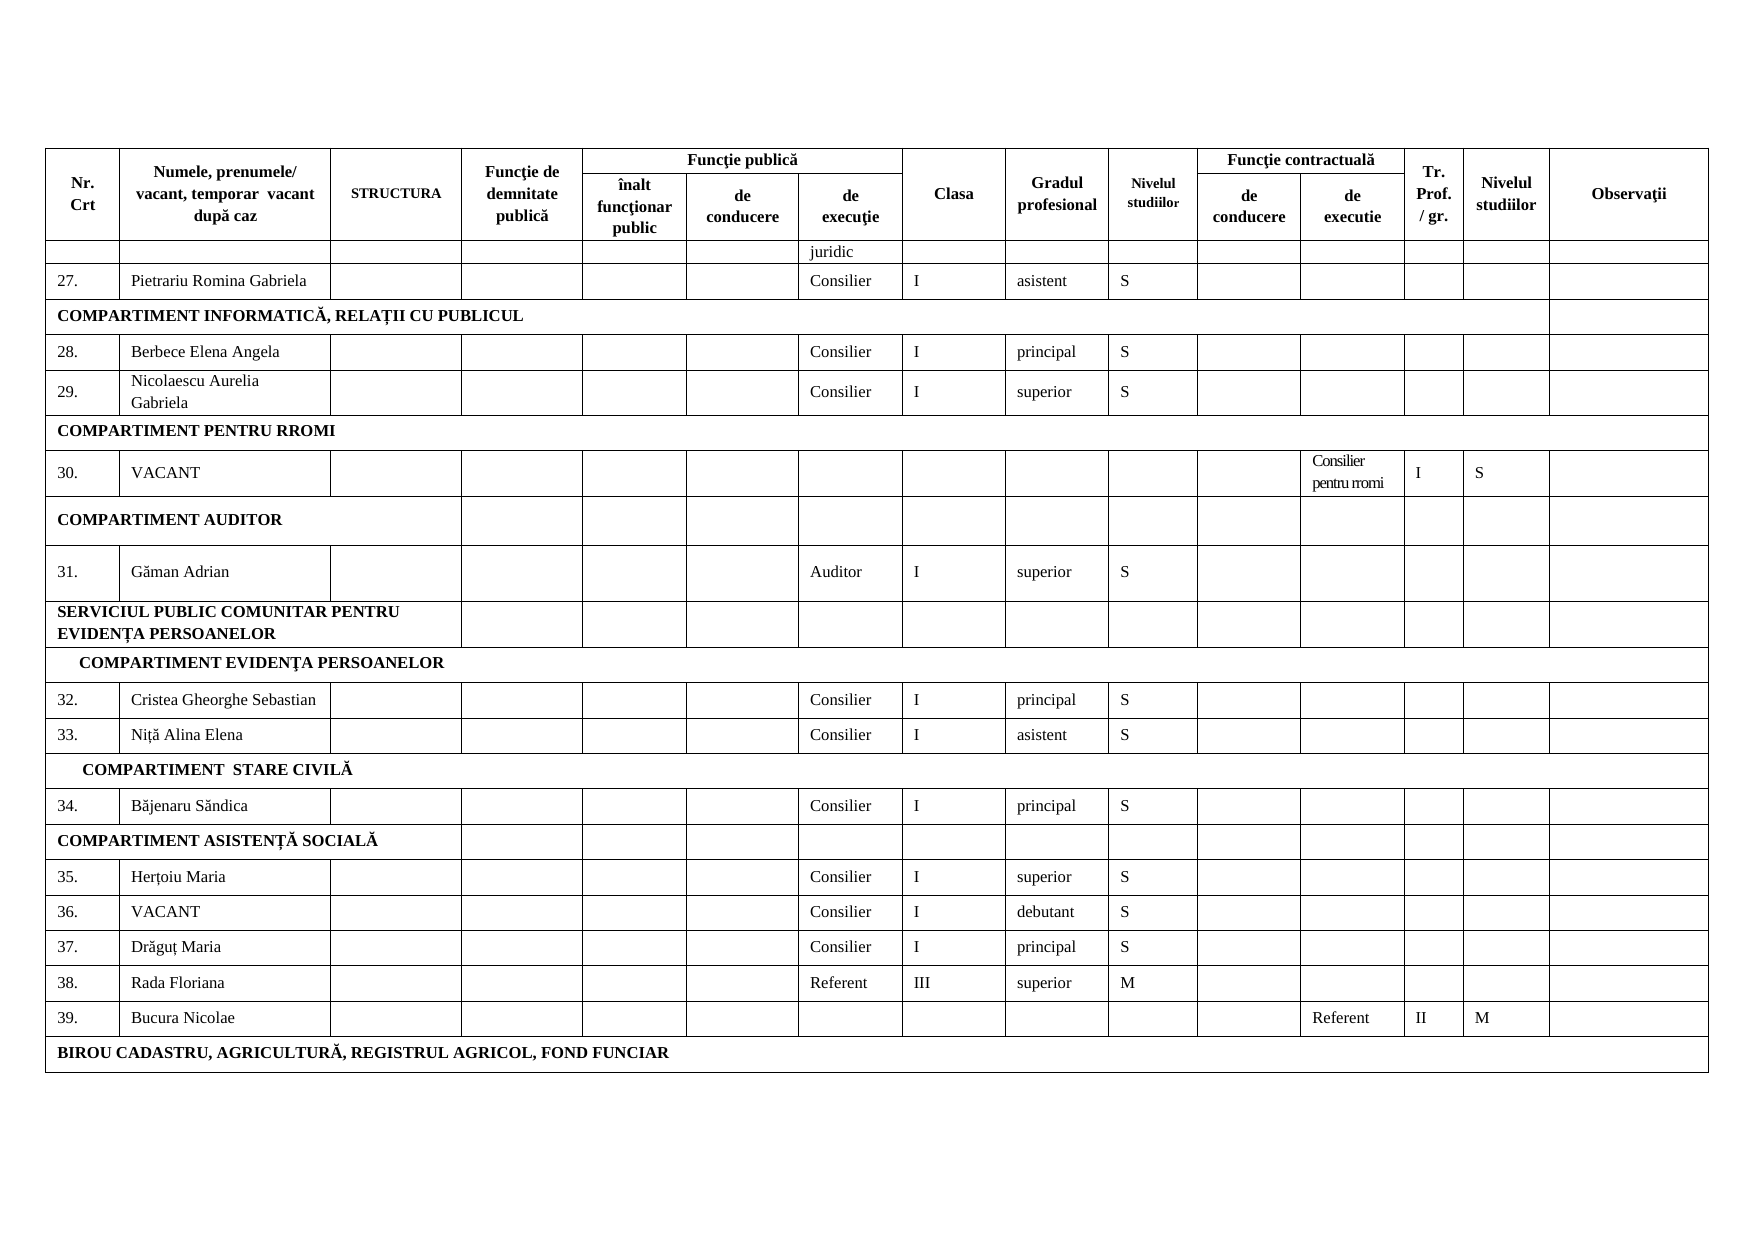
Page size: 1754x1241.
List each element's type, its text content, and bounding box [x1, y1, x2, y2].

table_cell [687, 825, 798, 859]
table_cell [1301, 602, 1404, 647]
table_cell I [903, 789, 1005, 824]
table_cell [1006, 602, 1108, 647]
table_cell [1464, 683, 1549, 717]
table_cell [583, 497, 686, 545]
table_cell [1198, 546, 1300, 601]
table_cell S [1464, 451, 1549, 496]
table_cell I [903, 546, 1005, 601]
table_cell SERVICIUL PUBLIC COMUNITAR PENTRU EVIDENȚA PERSOANELOR [46, 602, 461, 647]
table_cell [1198, 825, 1300, 859]
table_cell III [903, 966, 1005, 1001]
table_cell Referent [1301, 1002, 1404, 1036]
table_cell 27. [46, 264, 119, 299]
table_cell [1550, 451, 1708, 496]
table_cell asistent [1006, 719, 1108, 753]
table_cell COMPARTIMENT INFORMATICĂ, RELAȚII CU PUBLICUL [46, 300, 686, 334]
table_header Nr. Crt [46, 149, 119, 240]
table_cell [583, 683, 686, 717]
table_cell M [1464, 1002, 1549, 1036]
table_cell [331, 719, 461, 753]
table_cell [583, 1002, 686, 1036]
table_cell I [903, 683, 1005, 717]
table_cell de executie [1301, 174, 1404, 240]
table_cell Consilier [799, 371, 902, 414]
table_cell [1405, 371, 1463, 414]
table_cell [462, 497, 582, 545]
table_cell de conducere [687, 174, 798, 240]
table_cell [687, 719, 798, 753]
table_cell [1109, 241, 1197, 263]
table_cell Berbece Elena Angela [120, 335, 330, 369]
table_cell [1550, 497, 1708, 545]
table_cell [1550, 264, 1708, 299]
table_cell VACANT [120, 451, 330, 496]
table_cell [1109, 451, 1197, 496]
table_cell 36. [46, 896, 119, 930]
table_cell [799, 300, 902, 334]
table_cell [1109, 825, 1197, 859]
table_cell [1198, 896, 1300, 930]
table_cell [1301, 300, 1404, 334]
table_cell I [903, 860, 1005, 894]
table_cell [462, 546, 582, 601]
table_cell [687, 371, 798, 414]
table_cell [1550, 371, 1708, 414]
table_cell [1464, 241, 1549, 263]
table_cell juridic [799, 241, 902, 263]
table_cell [1405, 497, 1463, 545]
table_cell [1198, 789, 1300, 824]
table_cell [462, 1002, 582, 1036]
table_cell [1464, 896, 1549, 930]
table_cell 37. [46, 931, 119, 965]
table_cell Pietrariu Romina Gabriela [120, 264, 330, 299]
table_cell [1550, 683, 1708, 717]
table_cell BIROU CADASTRU, AGRICULTURĂ, REGISTRUL AGRICOL, FOND FUNCIAR [46, 1037, 1708, 1072]
table_cell [462, 264, 582, 299]
table_cell S [1109, 546, 1197, 601]
table_cell [331, 683, 461, 717]
table_cell COMPARTIMENT EVIDENŢA PERSOANELOR [46, 648, 1708, 682]
table_cell [1006, 1002, 1108, 1036]
table_cell [799, 602, 902, 647]
table_cell [1550, 719, 1708, 753]
table_cell [583, 789, 686, 824]
table_cell [687, 683, 798, 717]
table_cell [903, 497, 1005, 545]
table_cell Bucura Nicolae [120, 1002, 330, 1036]
table_cell [462, 371, 582, 414]
table_cell [462, 719, 582, 753]
table_cell I [903, 719, 1005, 753]
table_cell [583, 931, 686, 965]
table_cell Consilier [799, 931, 902, 965]
table_cell [1198, 931, 1300, 965]
table_cell [462, 931, 582, 965]
table_cell [1550, 789, 1708, 824]
table_header Funcţie contractuală [1198, 149, 1404, 173]
table_cell [1198, 719, 1300, 753]
table_cell [1301, 264, 1404, 299]
table_cell [331, 931, 461, 965]
table_cell Auditor [799, 546, 902, 601]
table_cell [687, 546, 798, 601]
table_cell [1006, 300, 1109, 334]
table_cell [1405, 896, 1463, 930]
table_cell COMPARTIMENT STARE CIVILĂ [46, 754, 1708, 788]
table_cell [462, 896, 582, 930]
table_cell [583, 860, 686, 894]
table_cell Herțoiu Maria [120, 860, 330, 894]
table_cell [1405, 825, 1463, 859]
table_cell debutant [1006, 896, 1108, 930]
table_cell S [1109, 683, 1197, 717]
table_cell [1550, 546, 1708, 601]
table_header Funcţie publică [583, 149, 902, 173]
table_cell de execuţie [799, 174, 902, 240]
table_cell [687, 241, 798, 263]
table_cell [583, 896, 686, 930]
table_cell [903, 241, 1005, 263]
table_cell [1198, 497, 1300, 545]
table_cell [902, 300, 1006, 334]
table_header Numele, prenumele/ vacant, temporar vacant după caz [120, 149, 330, 240]
table_cell [583, 264, 686, 299]
table_cell Consilier pentru rromi [1301, 451, 1404, 496]
table_cell [1198, 860, 1300, 894]
table_cell [583, 451, 686, 496]
table_cell [1301, 860, 1404, 894]
table_cell superior [1006, 966, 1108, 1001]
table_cell [1198, 371, 1300, 414]
table_cell [1405, 789, 1463, 824]
table_cell I [903, 931, 1005, 965]
table_cell Cristea Gheorghe Sebastian [120, 683, 330, 717]
table_cell [1006, 451, 1108, 496]
table_cell [1198, 241, 1300, 263]
table_cell [1301, 546, 1404, 601]
table_cell [1464, 860, 1549, 894]
table_cell asistent [1006, 264, 1108, 299]
table_cell [1550, 602, 1708, 647]
table_cell [1198, 264, 1300, 299]
table_cell [687, 896, 798, 930]
table_cell COMPARTIMENT ASISTENȚĂ SOCIALĂ [46, 825, 461, 859]
table_cell [1464, 602, 1549, 647]
table_cell [331, 860, 461, 894]
table_cell I [1405, 451, 1463, 496]
table_cell [687, 789, 798, 824]
table_cell [1301, 789, 1404, 824]
table_cell [687, 966, 798, 1001]
table_cell [1301, 966, 1404, 1001]
table_cell înalt funcţionar public [583, 174, 686, 240]
table_cell [1006, 825, 1108, 859]
table_cell [583, 546, 686, 601]
table_cell [1464, 497, 1549, 545]
table_cell [583, 371, 686, 414]
table_cell [1550, 335, 1708, 369]
table_cell Consilier [799, 789, 902, 824]
table_cell [1109, 1002, 1197, 1036]
table_cell [331, 451, 461, 496]
table_cell [1198, 300, 1301, 334]
table_cell 32. [46, 683, 119, 717]
table_cell Nicolaescu Aurelia Gabriela [120, 371, 330, 414]
table_cell 30. [46, 451, 119, 496]
table_cell [331, 335, 461, 369]
table_cell Consilier [799, 860, 902, 894]
table_cell [1464, 825, 1549, 859]
table_cell superior [1006, 371, 1108, 414]
table_cell [1301, 241, 1404, 263]
table_cell Consilier [799, 719, 902, 753]
table_cell Băjenaru Săndica [120, 789, 330, 824]
table_cell [1550, 896, 1708, 930]
table_cell [1198, 683, 1300, 717]
table_cell Consilier [799, 683, 902, 717]
table_header Nivelul studiilor [1464, 149, 1549, 240]
table_cell [1405, 966, 1463, 1001]
table_cell [1405, 241, 1463, 263]
table_cell [46, 241, 119, 263]
table_cell [1405, 602, 1463, 647]
table_cell 39. [46, 1002, 119, 1036]
table_cell I [903, 896, 1005, 930]
table_cell [1006, 241, 1108, 263]
table_cell [686, 300, 799, 334]
table_cell S [1109, 264, 1197, 299]
table_cell principal [1006, 335, 1108, 369]
table_cell [1405, 546, 1463, 601]
table_cell S [1109, 931, 1197, 965]
table_cell [1198, 966, 1300, 1001]
table_cell Consilier [799, 896, 902, 930]
table_cell [331, 789, 461, 824]
table_cell Consilier [799, 335, 902, 369]
table_cell Găman Adrian [120, 546, 330, 601]
table_cell Consilier [799, 264, 902, 299]
table_cell [799, 451, 902, 496]
table_cell [1198, 1002, 1300, 1036]
table_cell superior [1006, 546, 1108, 601]
table_cell I [903, 371, 1005, 414]
table_cell [462, 335, 582, 369]
table_cell [1404, 300, 1463, 334]
table_cell [462, 825, 582, 859]
table_cell [583, 335, 686, 369]
table_cell [331, 1002, 461, 1036]
table_cell [583, 241, 686, 263]
table_cell [1464, 719, 1549, 753]
table_cell 31. [46, 546, 119, 601]
table_cell [1550, 825, 1708, 859]
table_cell [903, 825, 1005, 859]
table_cell S [1109, 789, 1197, 824]
table_cell superior [1006, 860, 1108, 894]
table_cell [1301, 335, 1404, 369]
table_cell [462, 789, 582, 824]
table_cell [1464, 546, 1549, 601]
table_cell [1464, 966, 1549, 1001]
table_cell [331, 264, 461, 299]
table_cell 38. [46, 966, 119, 1001]
table_cell [687, 451, 798, 496]
table_cell principal [1006, 683, 1108, 717]
table_cell [687, 602, 798, 647]
table_cell [1405, 719, 1463, 753]
table_cell [1301, 683, 1404, 717]
table_cell de conducere [1198, 174, 1300, 240]
table_cell [462, 602, 582, 647]
table_cell [1198, 335, 1300, 369]
table_cell COMPARTIMENT PENTRU RROMI [46, 416, 1708, 450]
table_header Tr. Prof./ gr. [1405, 149, 1463, 240]
table_cell [1405, 264, 1463, 299]
table_cell [687, 860, 798, 894]
table_cell S [1109, 719, 1197, 753]
table_cell [799, 825, 902, 859]
table_cell [1109, 602, 1197, 647]
table_cell [903, 602, 1005, 647]
table_cell [1550, 1002, 1708, 1036]
table_cell 35. [46, 860, 119, 894]
table_header Funcţie de demnitate publică [462, 149, 582, 240]
table_cell Drăguț Maria [120, 931, 330, 965]
table_cell [687, 931, 798, 965]
table_cell [462, 860, 582, 894]
table_cell [583, 825, 686, 859]
table_cell [1198, 602, 1300, 647]
table_cell [1405, 931, 1463, 965]
table_cell S [1109, 896, 1197, 930]
table_cell [687, 497, 798, 545]
table_cell [1301, 825, 1404, 859]
table_cell II [1405, 1002, 1463, 1036]
table_header STRUCTURA [331, 149, 461, 240]
table_cell [462, 966, 582, 1001]
table_cell [1550, 931, 1708, 965]
table_cell M [1109, 966, 1197, 1001]
table_cell Rada Floriana [120, 966, 330, 1001]
table_cell [1464, 264, 1549, 299]
table_cell [799, 1002, 902, 1036]
table_cell [1464, 335, 1549, 369]
table_cell [1109, 497, 1197, 545]
table_cell 28. [46, 335, 119, 369]
table_cell 34. [46, 789, 119, 824]
table_cell [1464, 371, 1549, 414]
table_cell [583, 966, 686, 1001]
table_cell S [1109, 860, 1197, 894]
table_cell [331, 241, 461, 263]
table_cell [462, 241, 582, 263]
table_cell principal [1006, 789, 1108, 824]
table_cell 29. [46, 371, 119, 414]
table_cell [1301, 719, 1404, 753]
table_cell [331, 546, 461, 601]
table_cell Niță Alina Elena [120, 719, 330, 753]
table_cell S [1109, 371, 1197, 414]
table_header Observaţii [1550, 149, 1708, 240]
table_cell [687, 264, 798, 299]
table_cell [1301, 497, 1404, 545]
table_cell I [903, 264, 1005, 299]
table_cell principal [1006, 931, 1108, 965]
table_cell [1405, 683, 1463, 717]
table_cell [1301, 931, 1404, 965]
table_cell [462, 683, 582, 717]
table_cell [1464, 931, 1549, 965]
table_cell [1405, 335, 1463, 369]
table_cell [799, 497, 902, 545]
table_cell [1463, 300, 1549, 334]
table_cell [687, 1002, 798, 1036]
table_cell [462, 451, 582, 496]
table_cell I [903, 335, 1005, 369]
table_cell [903, 1002, 1005, 1036]
table_header Nivelul studiilor [1109, 149, 1197, 240]
table_cell [120, 241, 330, 263]
table_cell [1301, 371, 1404, 414]
table_cell [1550, 241, 1708, 263]
table_cell Referent [799, 966, 902, 1001]
table_cell [1198, 451, 1300, 496]
table_cell VACANT [120, 896, 330, 930]
table_cell [1550, 860, 1708, 894]
table_cell S [1109, 335, 1197, 369]
table_cell [687, 335, 798, 369]
table_cell [903, 451, 1005, 496]
table_cell [1464, 789, 1549, 824]
table_cell [1109, 300, 1197, 334]
table_cell 33. [46, 719, 119, 753]
table_header Gradul profesional [1006, 149, 1108, 240]
table_cell [1550, 300, 1708, 334]
table_cell [1405, 860, 1463, 894]
table_cell [1006, 497, 1108, 545]
table_cell [583, 602, 686, 647]
table_cell [583, 719, 686, 753]
table_cell [1550, 966, 1708, 1001]
table_cell [1301, 896, 1404, 930]
table_cell [331, 966, 461, 1001]
table_cell [331, 371, 461, 414]
table_cell COMPARTIMENT AUDITOR [46, 497, 461, 545]
table_cell [331, 896, 461, 930]
table_header Clasa [903, 149, 1005, 240]
